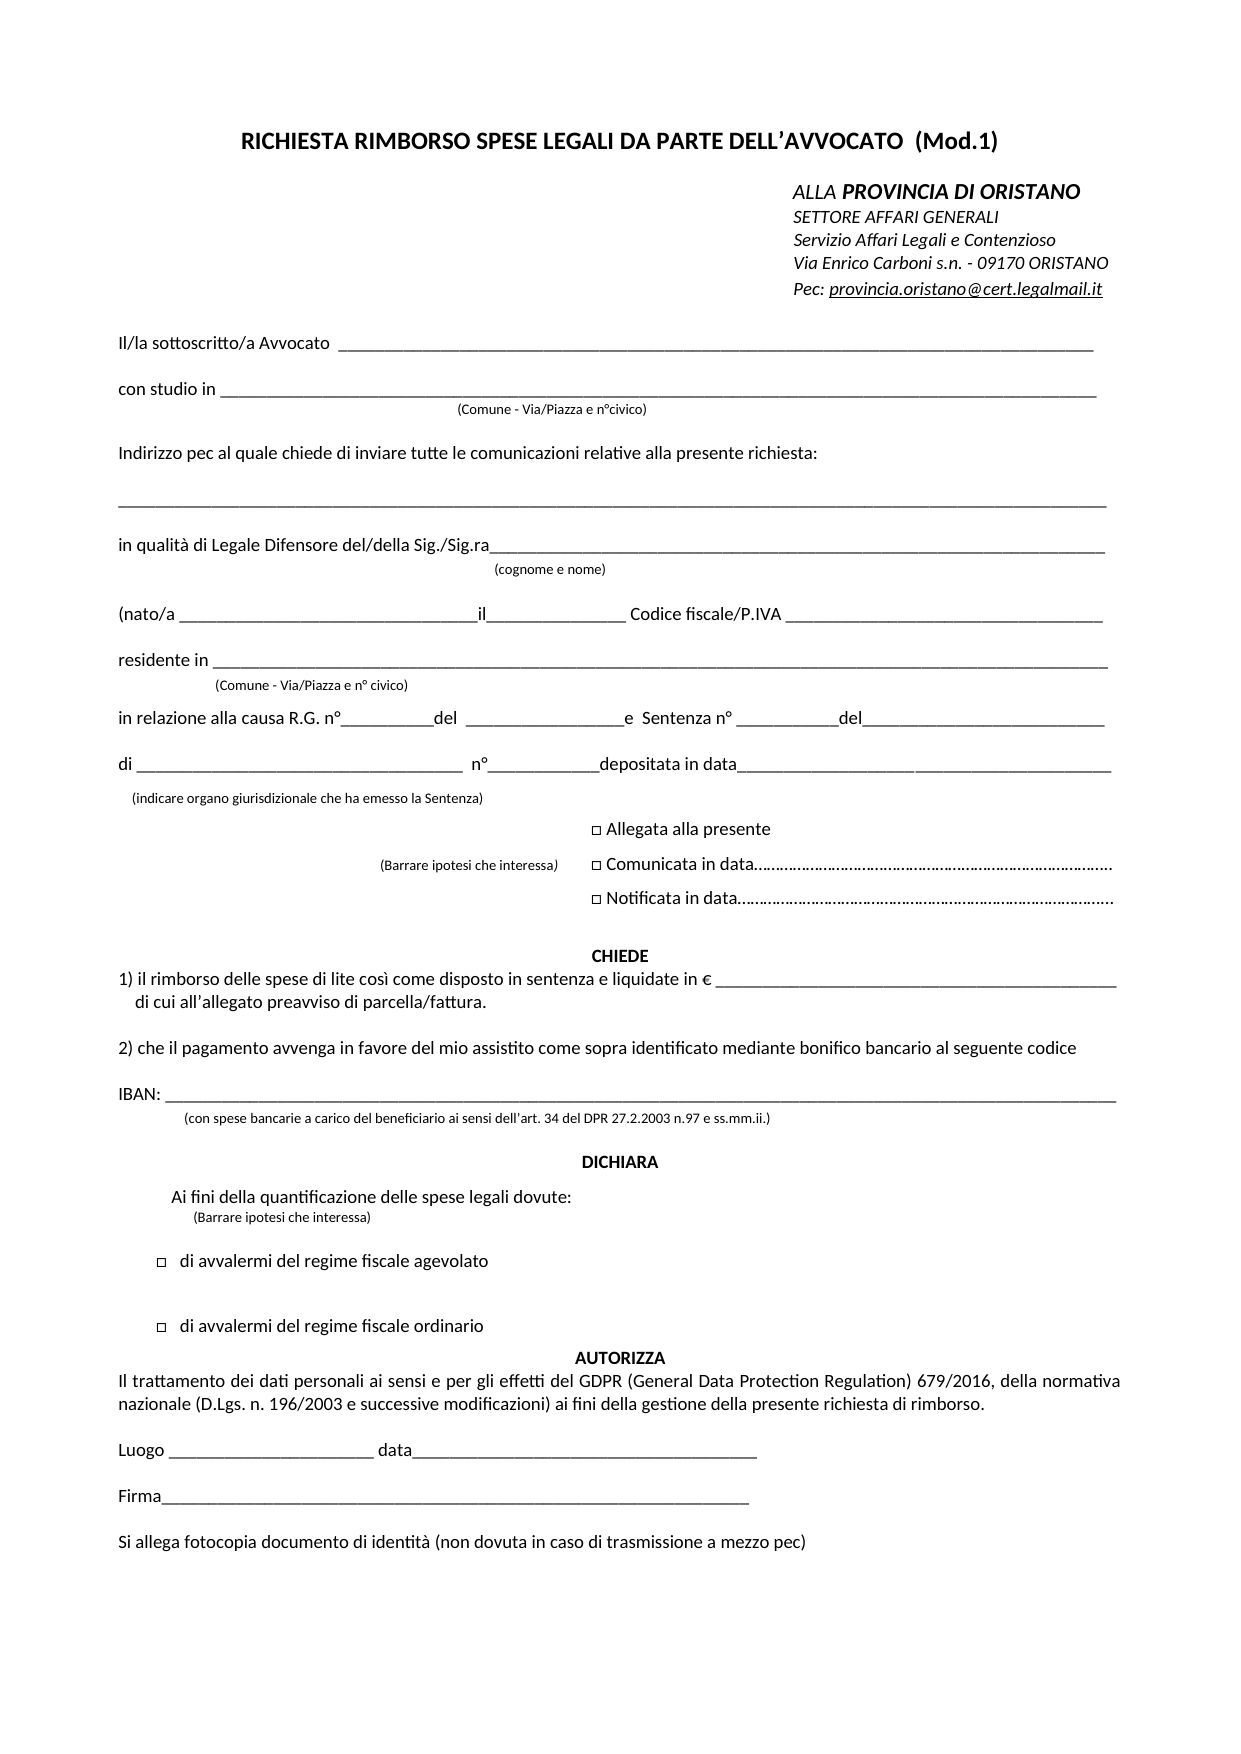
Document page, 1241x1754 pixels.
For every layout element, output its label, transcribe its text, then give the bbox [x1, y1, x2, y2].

text DICHIARA [118, 1151, 1122, 1173]
text __________________________________________________________________________________________________________ [118, 487, 1110, 510]
text residente in ________________________________________________________________________________________________ [118, 649, 1110, 672]
text con studio in ______________________________________________________________________________________________ [118, 377, 1110, 400]
text Pec: provincia.oristano@cert.legalmail.it [118, 274, 1111, 301]
text Servizio Affari Legali e Contenzioso [118, 228, 1111, 251]
text (cognome e nome) [118, 557, 1110, 579]
text □ Notificata in data…………………………………………………………………………... [118, 886, 1122, 909]
text di cui all’allegato preavviso di parcella/fattura. [118, 990, 1122, 1013]
text Luogo ______________________ data_____________________________________ [118, 1438, 1122, 1461]
text 1) il rimborso delle spese di lite così come disposto in sentenza e liquidate in € ___________________________________________ [118, 967, 1122, 990]
text Il trattamento dei dati personali ai sensi e per gli effetti del GDPR (General Data Protection Regulation) 679/2016, della normativa nazionale (D.Lgs. n. 196/2003 e successive modificazioni) ai fini della gestione della presente richiesta di rimborso. [118, 1369, 1122, 1415]
text Si allega fotocopia documento di identità (non dovuta in caso di trasmissione a mezzo pec) [118, 1530, 1122, 1553]
text (Comune - Via/Piazza e n°civico) [118, 401, 1110, 418]
text AUTORIZZA [118, 1347, 1122, 1369]
text Firma_______________________________________________________________ [118, 1484, 1122, 1507]
text ALLA PROVINCIA DI ORISTANO [568, 177, 1111, 205]
text (Barrare ipotesi che interessa) [171, 1208, 1122, 1226]
text Via Enrico Carboni s.n. - 09170 ORISTANO [118, 251, 1111, 274]
text (Barrare ipotesi che interessa) □ Comunicata in data……………………………………………………………………….. [118, 852, 1122, 875]
text RICHIESTA RIMBORSO SPESE LEGALI DA PARTE DELL’AVVOCATO (Mod.1) [118, 125, 1122, 156]
text in qualità di Legale Difensore del/della Sig./Sig.ra__________________________________________________________________ [118, 533, 1110, 556]
text □ di avvalermi del regime fiscale agevolato [156, 1249, 1122, 1272]
text Ai fini della quantificazione delle spese legali dovute: [171, 1185, 1122, 1208]
text (con spese bancarie a carico del beneficiario ai sensi dell’art. 34 del DPR 27.2.2003 n.97 e ss.mm.ii.) [118, 1105, 1122, 1128]
text IBAN: ______________________________________________________________________________________________________ [118, 1082, 1122, 1105]
text (Comune - Via/Piazza e n° civico) [118, 672, 1110, 694]
text di ___________________________________ n°____________depositata in data________________________________________ [118, 753, 1122, 776]
text □ di avvalermi del regime fiscale ordinario [156, 1314, 1122, 1337]
text (nato/a ________________________________il_______________ Codice fiscale/P.IVA __________________________________ [118, 603, 1110, 626]
text Il/la sottoscritto/a Avvocato _________________________________________________________________________________ [118, 331, 1110, 354]
text SETTORE AFFARI GENERALI [568, 205, 1111, 228]
text Indirizzo pec al quale chiede di inviare tutte le comunicazioni relative alla presente richiesta: [118, 441, 1110, 464]
text (indicare organo giurisdizionale che ha emesso la Sentenza) [118, 787, 1110, 808]
text 2) che il pagamento avvenga in favore del mio assistito come sopra identificato mediante bonifico bancario al seguente codice [118, 1036, 1122, 1059]
text in relazione alla causa R.G. n°__________del _________________e Sentenza n° ___________del__________________________ [118, 706, 1110, 729]
text □ Allegata alla presente [118, 817, 1122, 840]
text CHIEDE [118, 944, 1122, 967]
